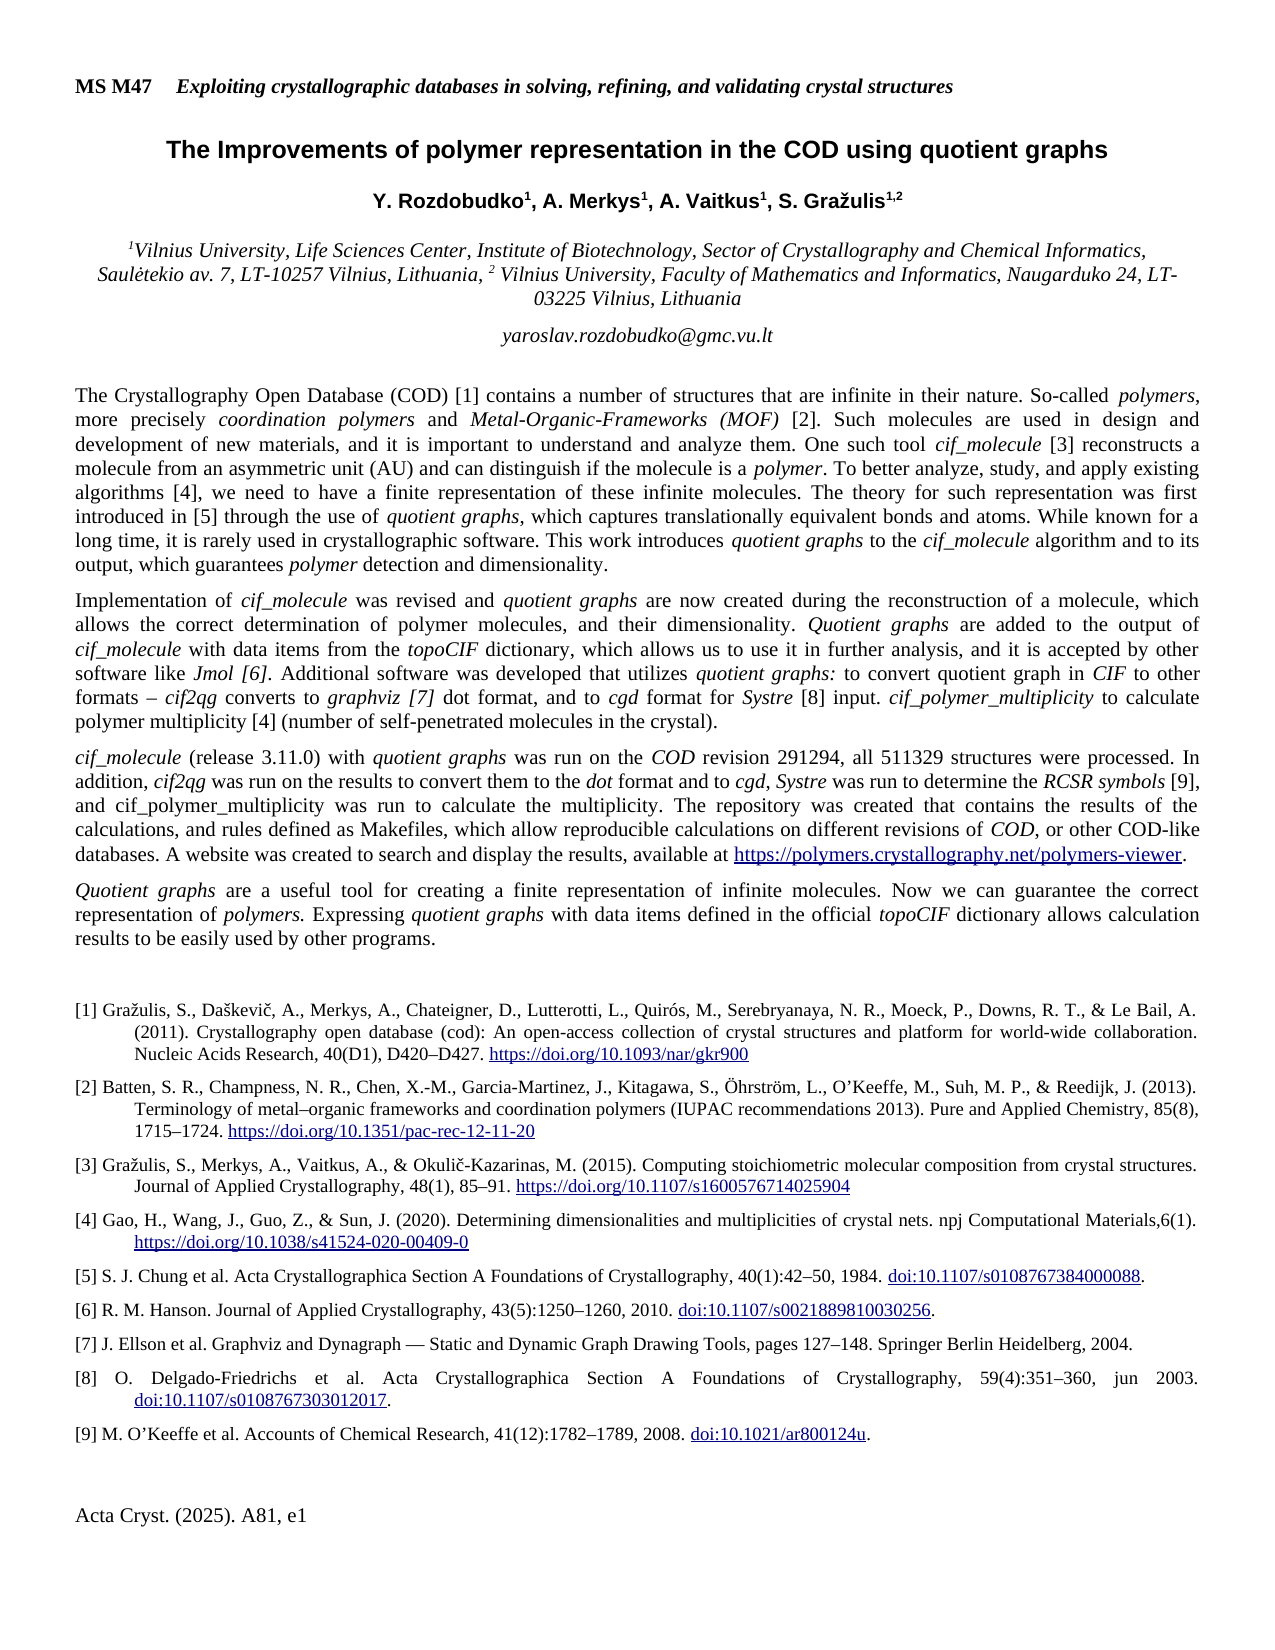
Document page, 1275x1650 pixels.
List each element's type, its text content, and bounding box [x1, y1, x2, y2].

text Implementation of cif_molecule was revised and quotient graphs are now created during the reconstruction of a molecule, which allows the correct determination of polymer molecules, and their dimensionality. Quotient graphs are added to the output of cif_molecule with data items from the topoCIF dictionary, which allows us to use it in further analysis, and it is accepted by other software like Jmol [6]. Additional software was developed that utilizes quotient graphs: to convert quotient graph in CIF to other formats – cif2qg converts to graphviz [7] dot format, and to cgd format for Systre [8] input. cif_polymer_multiplicity to calculate polymer multiplicity [4] (number of self-penetrated molecules in the crystal). [75, 588, 1200, 733]
subtitle [6] R. M. Hanson. Journal of Applied Crystallography, 43(5):1250–1260, 2010. doi:10.1107/s0021889810030256. [75, 1299, 1200, 1321]
subtitle Y. Rozdobudko1, A. Merkys1, A. Vaitkus1, S. Gražulis1,2 [75, 189, 1200, 213]
text The Crystallography Open Database (COD) [1] contains a number of structures that are infinite in their nature. So-called polymers, more precisely coordination polymers and Metal-Organic-Frameworks (MOF) [2]. Such molecules are used in design and development of new materials, and it is important to understand and analyze them. One such tool cif_molecule [3] reconstructs a molecule from an asymmetric unit (AU) and can distinguish if the molecule is a polymer. To better analyze, study, and apply existing algorithms [4], we need to have a finite representation of these infinite molecules. The theory for such representation was first introduced in [5] through the use of quotient graphs, which captures translationally equivalent bonds and atoms. While known for a long time, it is rarely used in crystallographic software. This work introduces quotient graphs to the cif_molecule algorithm and to its output, which guarantees polymer detection and dimensionality. [75, 383, 1200, 576]
subtitle [3] Gražulis, S., Merkys, A., Vaitkus, A., & Okulič-Kazarinas, M. (2015). Computing stoichiometric molecular composition from crystal structures. Journal of Applied Crystallography, 48(1), 85–91. https://doi.org/10.1107/s1600576714025904 [75, 1154, 1200, 1197]
text Quotient graphs are a useful tool for creating a finite representation of infinite molecules. Now we can guarantee the correct representation of polymers. Expressing quotient graphs with data items defined in the official topoCIF dictionary allows calculation results to be easily used by other programs. [75, 878, 1200, 950]
subtitle [7] J. Ellson et al. Graphviz and Dynagraph — Static and Dynamic Graph Drawing Tools, pages 127–148. Springer Berlin Heidelberg, 2004. [75, 1333, 1200, 1354]
subtitle [9] M. O’Keeffe et al. Accounts of Chemical Research, 41(12):1782–1789, 2008. doi:10.1021/ar800124u. [75, 1423, 1200, 1444]
subtitle [5] S. J. Chung et al. Acta Crystallographica Section A Foundations of Crystallography, 40(1):42–50, 1984. doi:10.1107/s0108767384000088. [75, 1265, 1200, 1286]
subtitle [2] Batten, S. R., Champness, N. R., Chen, X.-M., Garcia-Martinez, J., Kitagawa, S., Öhrström, L., O’Keeffe, M., Suh, M. P., & Reedijk, J. (2013). Terminology of metal–organic frameworks and coordination polymers (IUPAC recommendations 2013). Pure and Applied Chemistry, 85(8), 1715–1724. https://doi.org/10.1351/pac-rec-12-11-20 [75, 1076, 1200, 1141]
subtitle yaroslav.rozdobudko@gmc.vu.lt [75, 323, 1200, 371]
subtitle The Improvements of polymer representation in the COD using quotient graphs [75, 135, 1200, 164]
text cif_molecule (release 3.11.0) with quotient graphs was run on the COD revision 291294, all 511329 structures were processed. In addition, cif2qg was run on the results to convert them to the dot format and to cgd, Systre was run to determine the RCSR symbols [9], and cif_polymer_multiplicity was run to calculate the multiplicity. The repository was created that contains the results of the calculations, and rules defined as Makefiles, which allow reproducible calculations on different revisions of COD, or other COD-like databases. A website was created to search and display the results, available at https://polymers.crystallography.net/polymers-viewer. [75, 745, 1200, 866]
subtitle [4] Gao, H., Wang, J., Guo, Z., & Sun, J. (2020). Determining dimensionalities and multiplicities of crystal nets. npj Computational Materials,6(1). https://doi.org/10.1038/s41524-020-00409-0 [75, 1209, 1200, 1252]
subtitle [1] Gražulis, S., Daškevič, A., Merkys, A., Chateigner, D., Lutterotti, L., Quirós, M., Serebryanaya, N. R., Moeck, P., Downs, R. T., & Le Bail, A. (2011). Crystallography open database (cod): An open-access collection of crystal structures and platform for world-wide collaboration. Nucleic Acids Research, 40(D1), D420–D427. https://doi.org/10.1093/nar/gkr900 [75, 999, 1200, 1064]
subtitle 1Vilnius University, Life Sciences Center, Institute of Biotechnology, Sector of Crystallography and Chemical Informatics, Saulėtekio av. 7, LT-10257 Vilnius, Lithuania, 2 Vilnius University, Faculty of Mathematics and Informatics, Naugarduko 24, LT-03225 Vilnius, Lithuania [75, 238, 1200, 310]
subtitle [8] O. Delgado-Friedrichs et al. Acta Crystallographica Section A Foundations of Crystallography, 59(4):351–360, jun 2003. doi:10.1107/s0108767303012017. [75, 1367, 1200, 1410]
